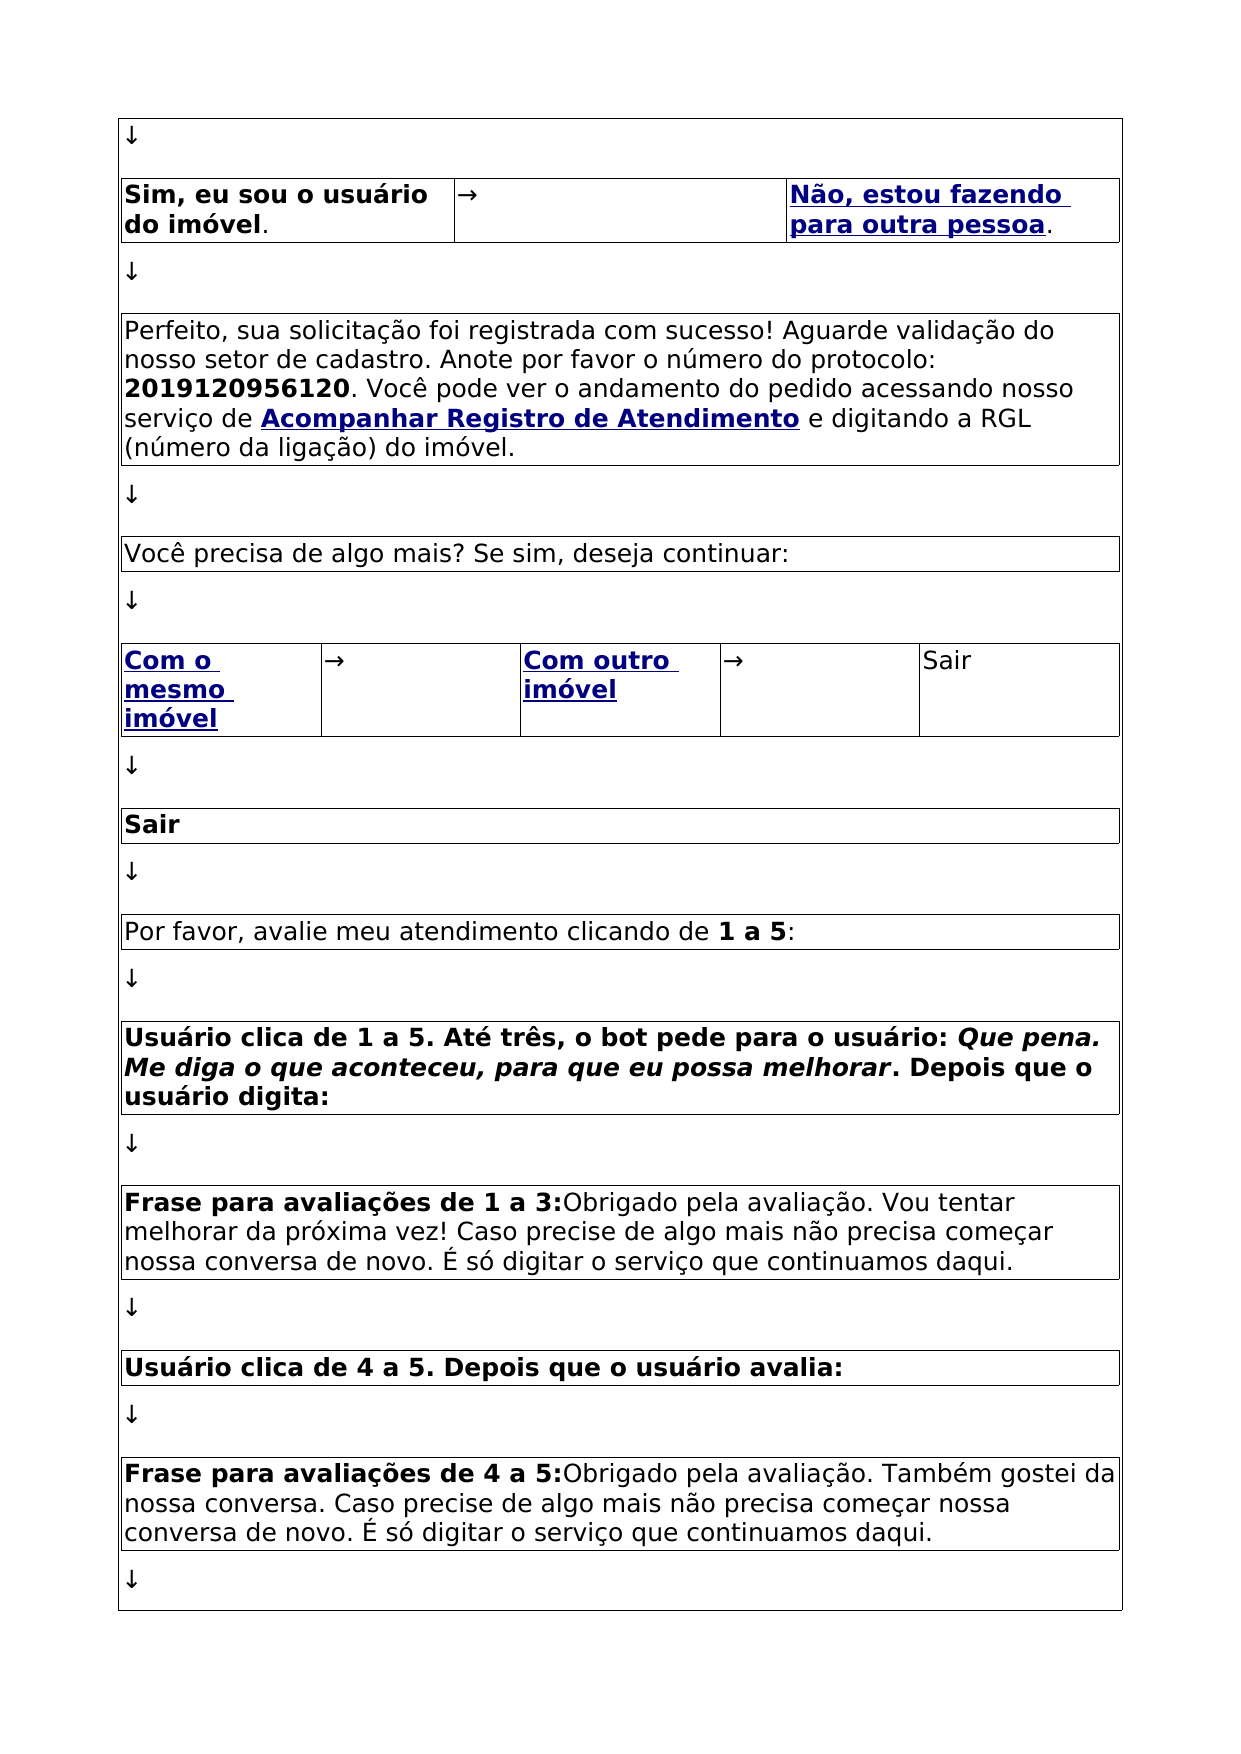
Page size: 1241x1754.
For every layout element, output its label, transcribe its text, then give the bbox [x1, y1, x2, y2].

table_header Não, estou fazendo para outra pessoa. [787, 179, 1119, 242]
table_header Sair [122, 809, 1119, 843]
table_header Você precisa de algo mais? Se sim, deseja continuar: [122, 537, 1119, 571]
table_header → [322, 644, 520, 736]
table_header Com outro imóvel [521, 644, 720, 736]
table_header ↓ ↓ ↓ ↓ ↓ ↓ ↓ ↓ ↓ ↓ ↓ [119, 119, 1122, 1609]
table_header Com o mesmo imóvel [122, 644, 321, 736]
table_header Usuário clica de 4 a 5. Depois que o usuário avalia: [122, 1351, 1119, 1385]
table_header → [721, 644, 919, 736]
table_header → [455, 179, 786, 242]
table_header Sim, eu sou o usuário do imóvel. [122, 179, 454, 242]
table_header Perfeito, sua solicitação foi registrada com sucesso! Aguarde validação do nosso setor de cadastro. Anote por favor o número do protocolo: 2019120956120. Você pode ver o andamento do pedido acessando nosso serviço de Acompanhar Registro de Atendimento e digitando a RGL (número da ligação) do imóvel. [122, 314, 1119, 465]
table_header Usuário clica de 1 a 5. Até três, o bot pede para o usuário: Que pena. Me diga o que aconteceu, para que eu possa melhorar. Depois que o usuário digita: [122, 1022, 1119, 1114]
table_header Frase para avaliações de 1 a 3:Obrigado pela avaliação. Vou tentar melhorar da próxima vez! Caso precise de algo mais não precisa começar nossa conversa de novo. É só digitar o serviço que continuamos daqui. [122, 1186, 1119, 1279]
table_header Frase para avaliações de 4 a 5:Obrigado pela avaliação. Também gostei da nossa conversa. Caso precise de algo mais não precisa começar nossa conversa de novo. É só digitar o serviço que continuamos daqui. [122, 1458, 1119, 1550]
table_header Por favor, avalie meu atendimento clicando de 1 a 5: [122, 915, 1119, 949]
table_header Sair [920, 644, 1119, 736]
